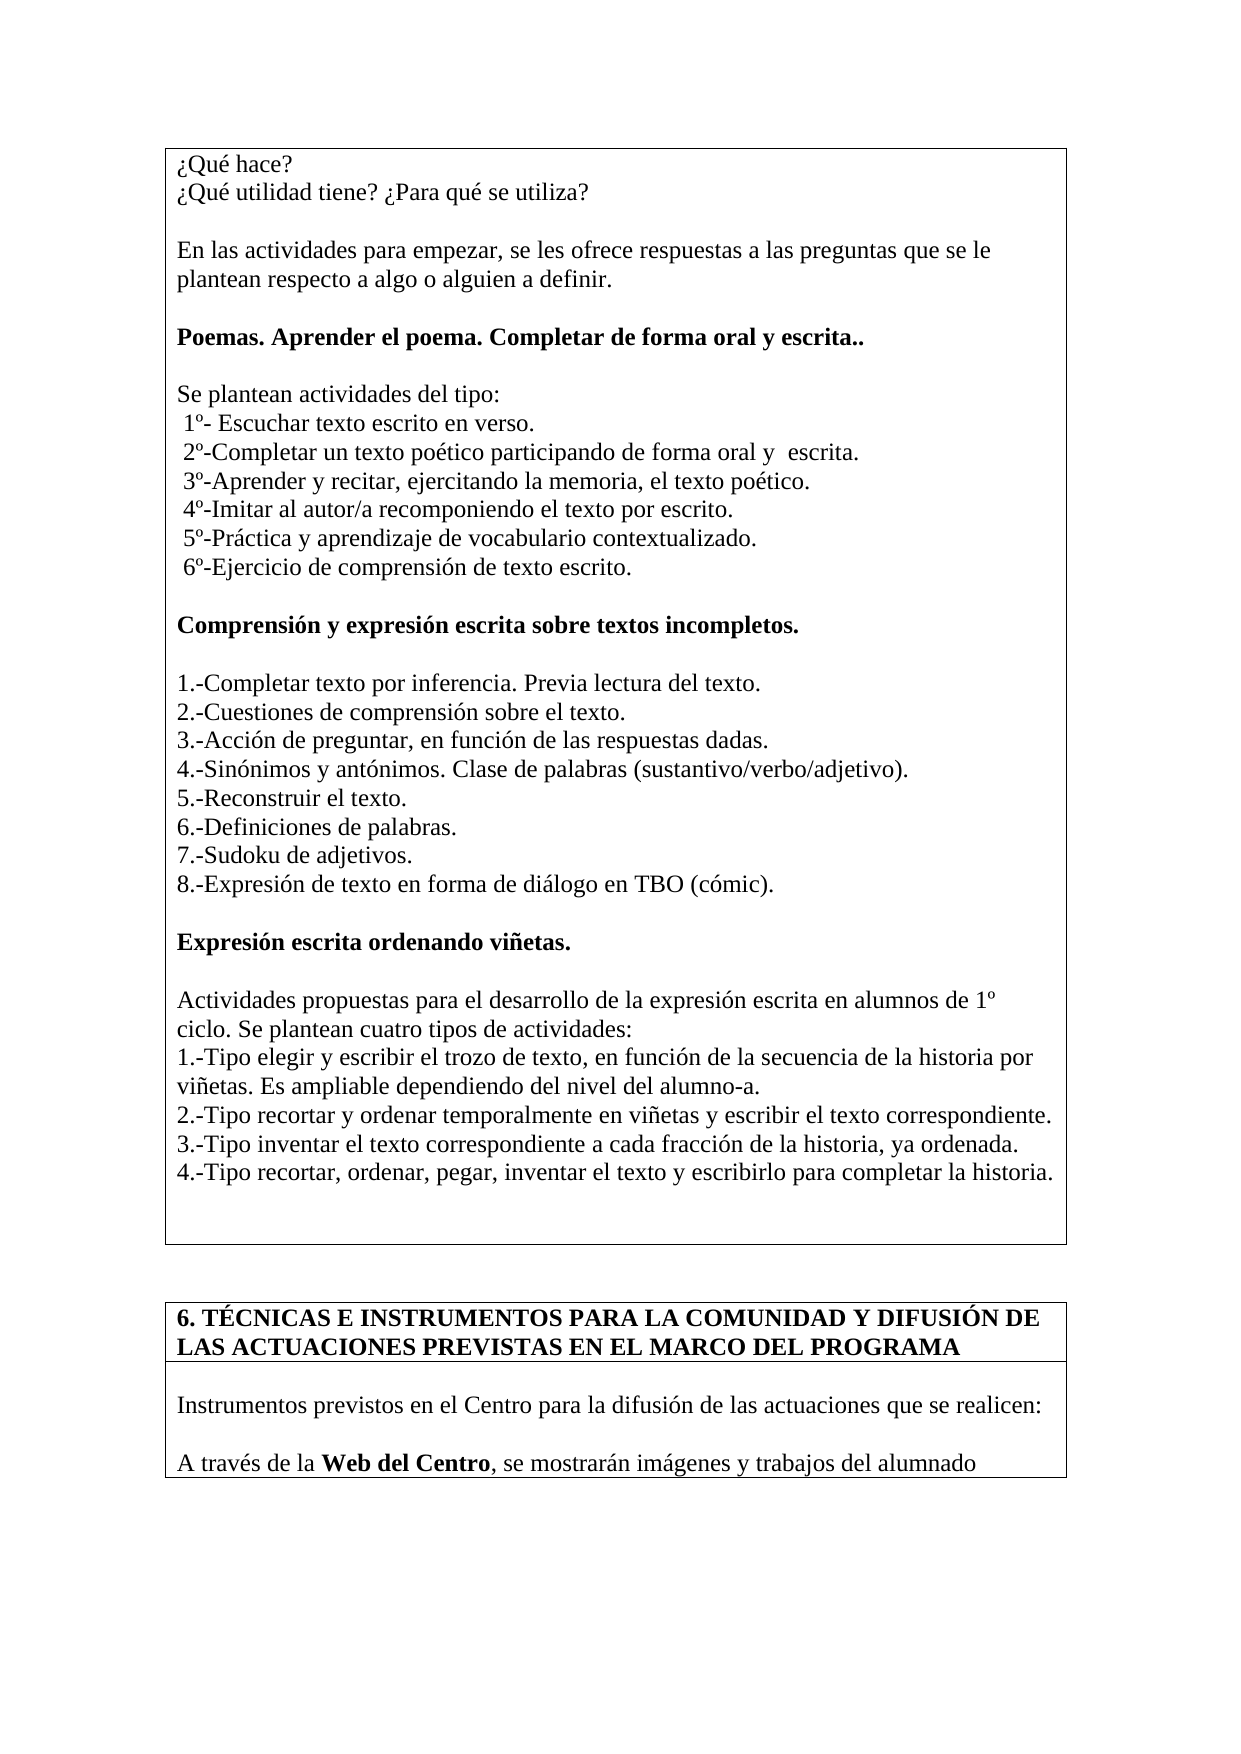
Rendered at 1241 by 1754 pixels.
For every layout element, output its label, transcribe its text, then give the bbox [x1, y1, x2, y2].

table_header 6. TÉCNICAS E INSTRUMENTOS PARA LA COMUNIDAD Y DIFUSIÓN DE LAS ACTUACIONES PREVISTAS EN EL MARCO DEL PROGRAMA [166, 1303, 1066, 1361]
table_cell ¿Qué hace? ¿Qué utilidad tiene? ¿Para qué se utiliza? En las actividades para empezar, se les ofrece respuestas a las preguntas que se le plantean respecto a algo o alguien a definir. Poemas. Aprender el poema. Completar de forma oral y escrita.. Se plantean actividades del tipo: 1º- Escuchar texto escrito en verso. 2º-Completar un texto poético participando de forma oral y escrita. 3º-Aprender y recitar, ejercitando la memoria, el texto poético. 4º-Imitar al autor/a recomponiendo el texto por escrito. 5º-Práctica y aprendizaje de vocabulario contextualizado. 6º-Ejercicio de comprensión de texto escrito. Comprensión y expresión escrita sobre textos incompletos. 1.-Completar texto por inferencia. Previa lectura del texto. 2.-Cuestiones de comprensión sobre el texto. 3.-Acción de preguntar, en función de las respuestas dadas. 4.-Sinónimos y antónimos. Clase de palabras (sustantivo/verbo/adjetivo). 5.-Reconstruir el texto. 6.-Definiciones de palabras. 7.-Sudoku de adjetivos. 8.-Expresión de texto en forma de diálogo en TBO (cómic). Expresión escrita ordenando viñetas. Actividades propuestas para el desarrollo de la expresión escrita en alumnos de 1º ciclo. Se plantean cuatro tipos de actividades: 1.-Tipo elegir y escribir el trozo de texto, en función de la secuencia de la historia por viñetas. Es ampliable dependiendo del nivel del alumno-a. 2.-Tipo recortar y ordenar temporalmente en viñetas y escribir el texto correspondiente. 3.-Tipo inventar el texto correspondiente a cada fracción de la historia, ya ordenada. 4.-Tipo recortar, ordenar, pegar, inventar el texto y escribirlo para completar la historia. [166, 149, 1066, 1244]
table_cell Instrumentos previstos en el Centro para la difusión de las actuaciones que se realicen: A través de la Web del Centro, se mostrarán imágenes y trabajos del alumnado [166, 1362, 1066, 1477]
